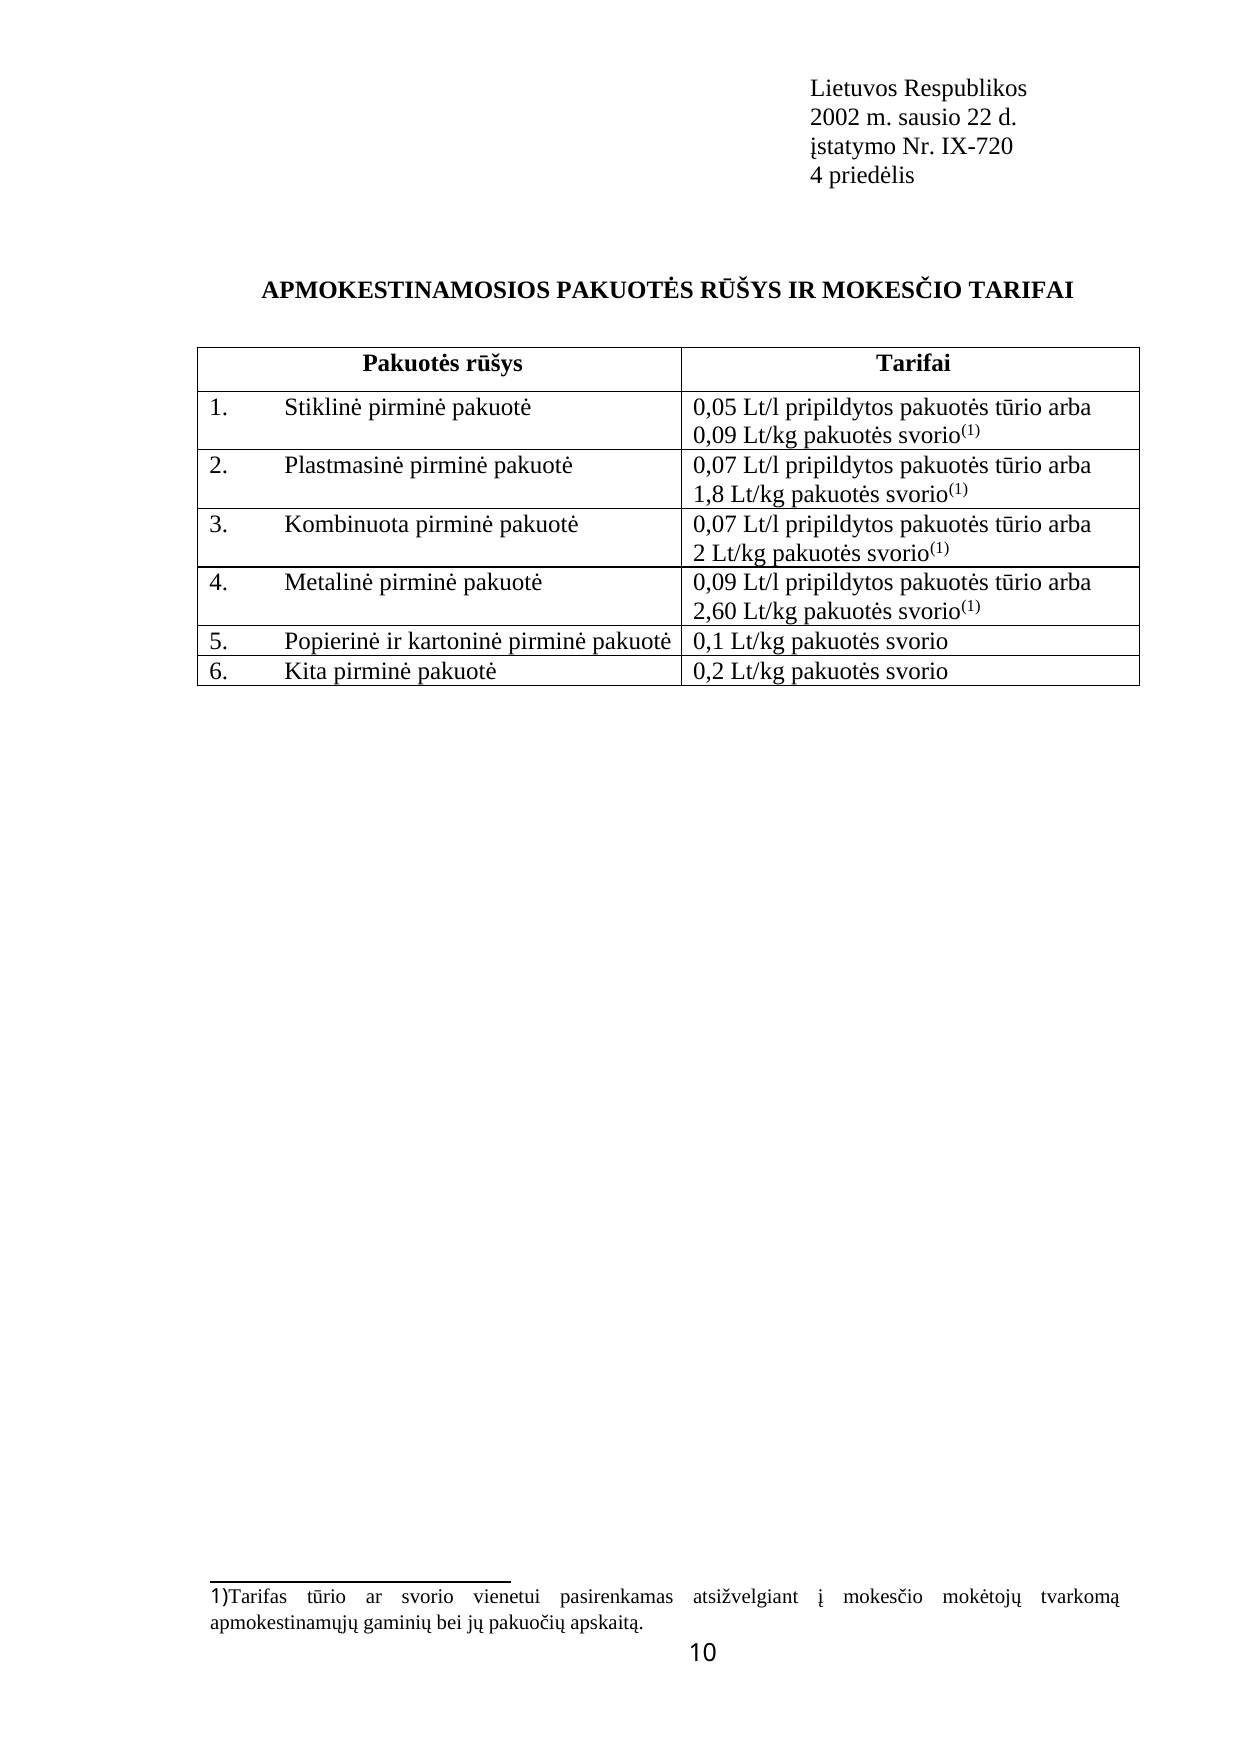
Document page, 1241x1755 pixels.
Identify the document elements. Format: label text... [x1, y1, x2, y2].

table_cell 0,05 Lt/l pripildytos pakuotės tūrio arba 0,09 Lt/kg pakuotės svorio( [682, 392, 1139, 449]
subtitle APMOKESTINAMOSIOS PAKUOTĖS RŪŠYS IR MOKESČIO TARIFAI [210, 275, 1126, 303]
table_cell 0,07 Lt/l pripildytos pakuotės tūrio arba 2 Lt/kg pakuotės svorio(1) [682, 509, 1139, 566]
table_cell Popierinė ir kartoninė pirminė pakuotė [198, 626, 681, 655]
table_cell 0,07 Lt/l pripildytos pakuotės tūrio arba 1,8 Lt/kg pakuotės svorio(1) [682, 450, 1139, 508]
text Lietuvos Respublikos 2002 m. sausio 22 d. [210, 73, 1126, 131]
table_cell 0,09 Lt/l pripildytos pakuotės tūrio arba 2,60 Lt/kg pakuotės svorio(1) [682, 568, 1139, 625]
table_cell Plastmasinė pirminė pakuotė [198, 450, 681, 508]
table_cell 0,1 Lt/kg pakuotės svorio [682, 626, 1139, 655]
text įstatymo Nr. IX-720 [210, 131, 1126, 160]
table_cell Kita pirminė pakuotė [198, 656, 681, 684]
table_cell Kombinuota pirminė pakuotė [198, 509, 681, 566]
table_header Tarifai [682, 348, 1139, 391]
table_cell 0,2 Lt/kg pakuotės svorio [682, 656, 1139, 684]
table_header Pakuotės rūšys [198, 348, 681, 391]
table_cell Stiklinė pirminė pakuotė [198, 392, 681, 449]
text 4 priedėlis [210, 160, 1126, 188]
table_cell Metalinė pirminė pakuotė [198, 568, 681, 625]
